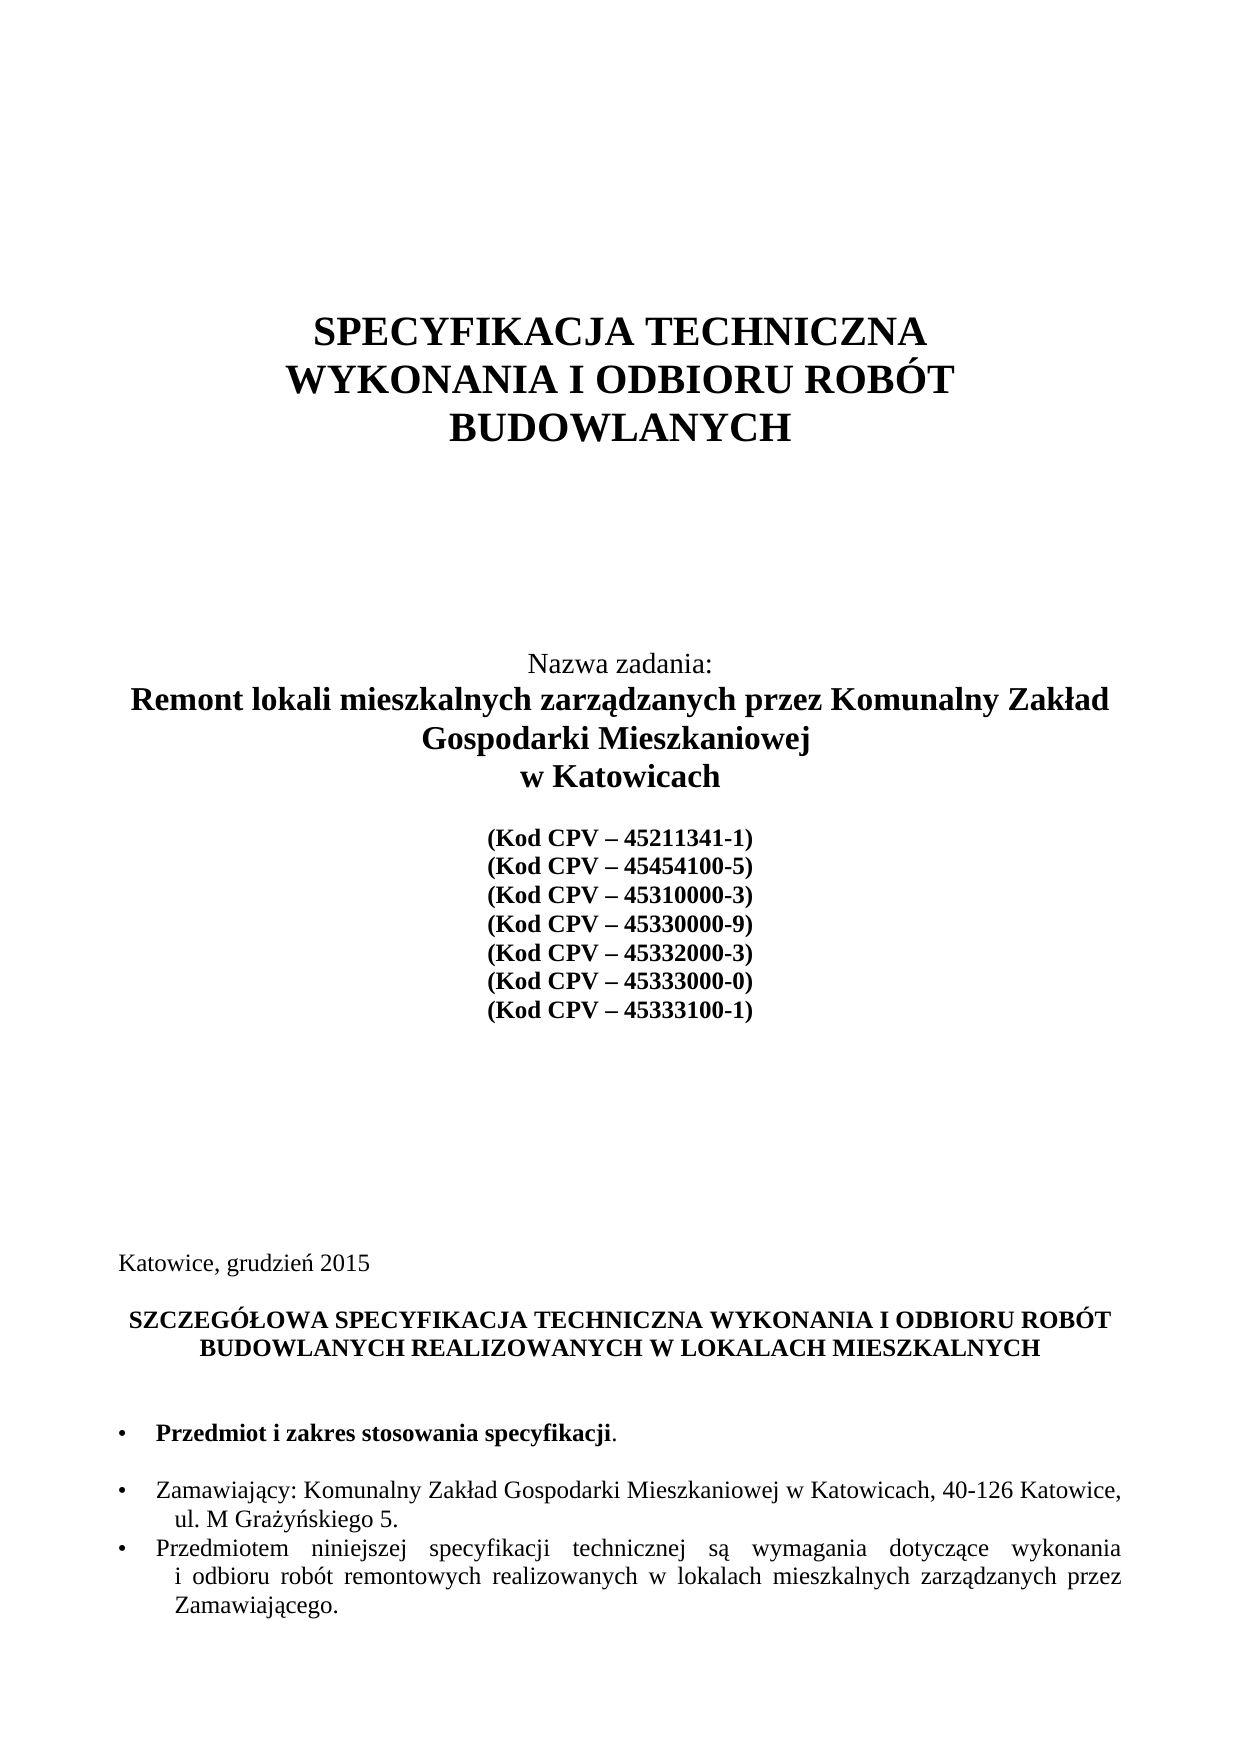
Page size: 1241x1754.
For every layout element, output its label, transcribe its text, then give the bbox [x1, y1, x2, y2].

text (Kod CPV – 45333100-1) [118, 995, 1122, 1024]
list Zamawiający: Komunalny Zakład Gospodarki Mieszkaniowej w Katowicach, 40-126 Katowice, ul. M Grażyńskiego 5. [118, 1475, 1122, 1533]
text SPECYFIKACJA TECHNICZNA [118, 306, 1122, 354]
list Przedmiot i zakres stosowania specyfikacji. [118, 1418, 1122, 1447]
text Katowice, grudzień 2015 [118, 1248, 1122, 1277]
text WYKONANIA I ODBIORU ROBÓT [118, 354, 1122, 402]
text (Kod CPV – 45310000-3) [118, 880, 1122, 909]
text BUDOWLANYCH [118, 402, 1122, 450]
text (Kod CPV – 45454100-5) [118, 851, 1122, 880]
text (Kod CPV – 45332000-3) [118, 938, 1122, 966]
text Nazwa zadania: [118, 646, 1122, 679]
text (Kod CPV – 45333000-0) [118, 966, 1122, 995]
text SZCZEGÓŁOWA SPECYFIKACJA TECHNICZNA WYKONANIA I ODBIORU ROBÓT BUDOWLANYCH REALIZOWANYCH W LOKALACH MIESZKALNYCH [118, 1305, 1122, 1362]
list Przedmiotem niniejszej specyfikacji technicznej są wymagania dotyczące wykonania i odbioru robót remontowych realizowanych w lokalach mieszkalnych zarządzanych przez Zamawiającego. [118, 1533, 1122, 1619]
text Remont lokali mieszkalnych zarządzanych przez Komunalny Zakład Gospodarki Mieszkaniowej w Katowicach [118, 679, 1122, 794]
text (Kod CPV – 45211341-1) [118, 823, 1122, 851]
text (Kod CPV – 45330000-9) [118, 909, 1122, 938]
